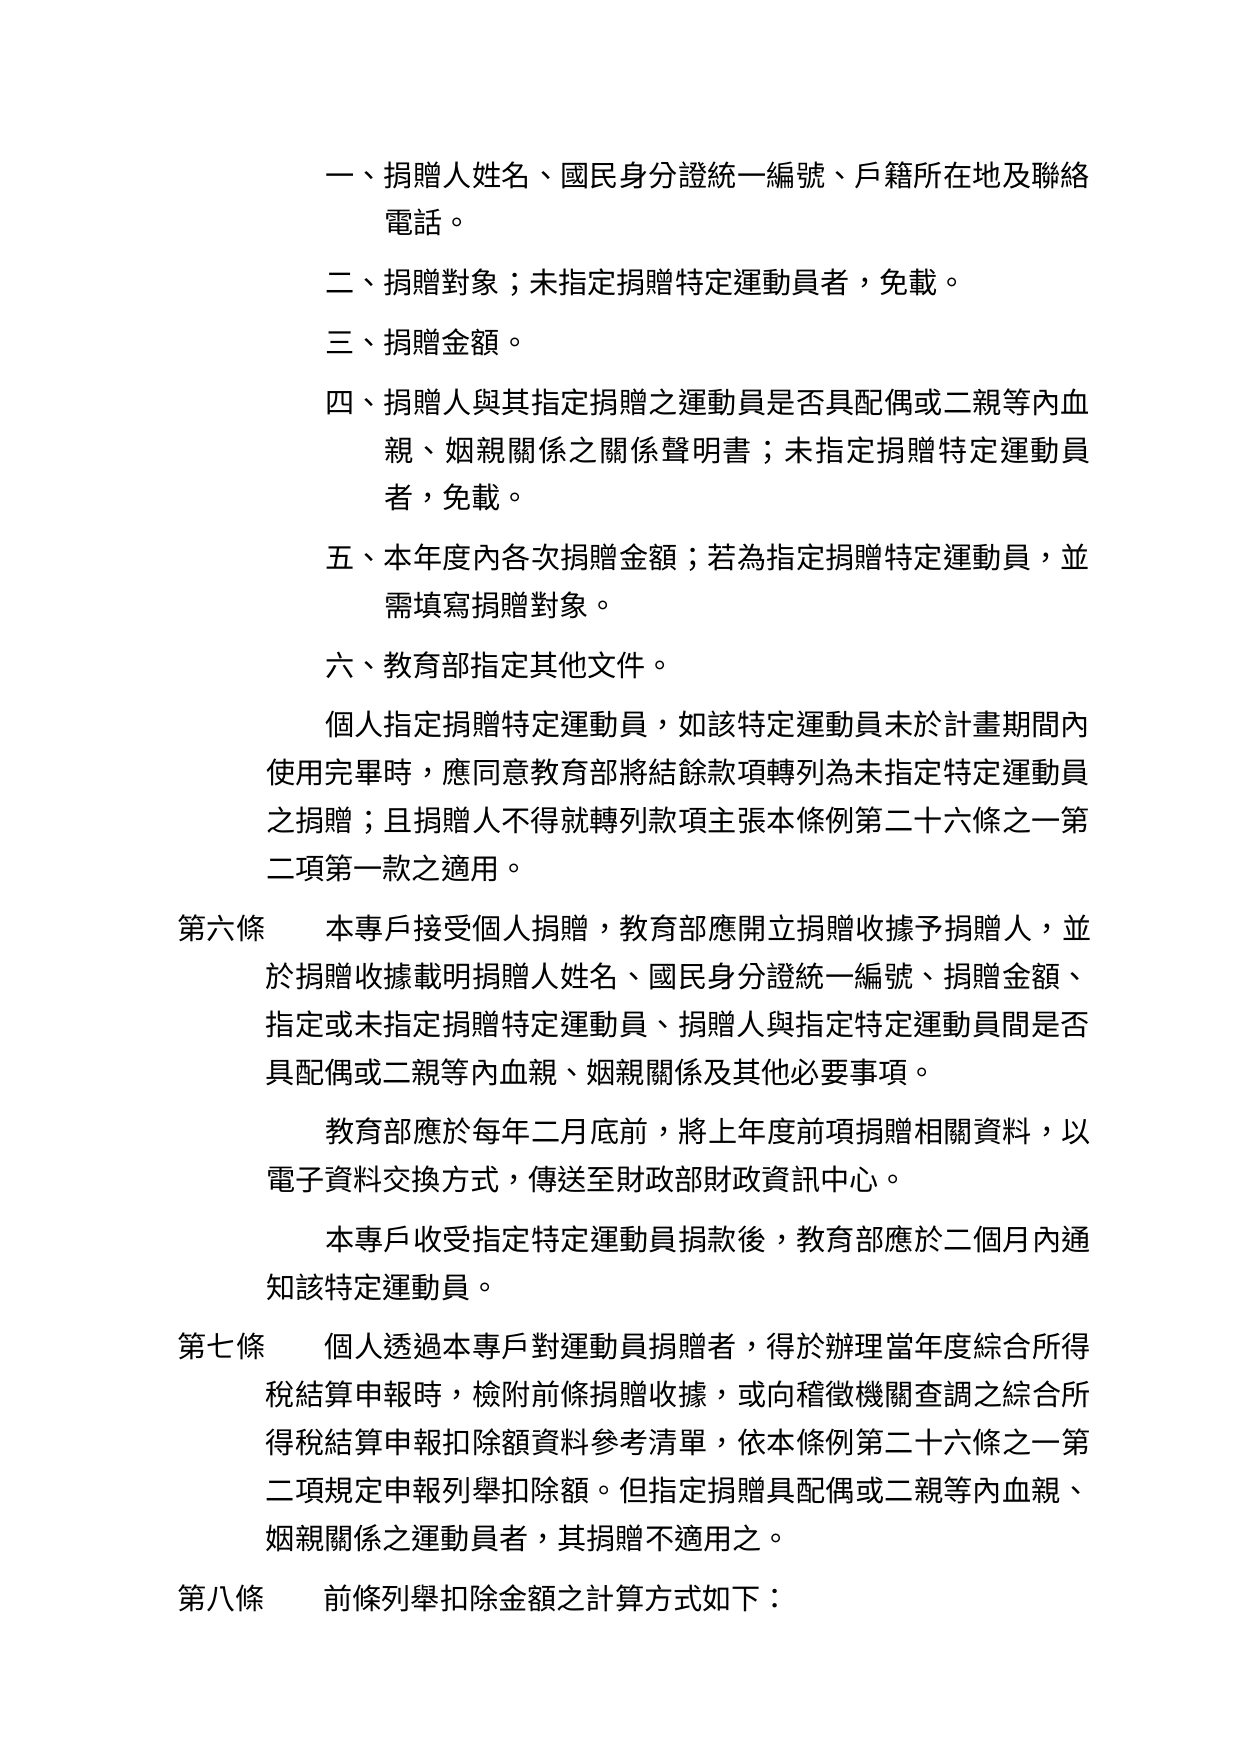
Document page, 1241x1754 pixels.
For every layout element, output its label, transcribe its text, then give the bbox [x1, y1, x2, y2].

text 五、本年度內各次捐贈金額；若為指定捐贈特定運動員，並需填寫捐贈對象。 [325, 530, 1092, 626]
text 第六條 本專戶接受個人捐贈，教育部應開立捐贈收據予捐贈人，並於捐贈收據載明捐贈人姓名、國民身分證統一編號、捐贈金額、指定或未指定捐贈特定運動員、捐贈人與指定特定運動員間是否具配偶或二親等內血親、姻親關係及其他必要事項。 [177, 901, 1092, 1093]
text 個人指定捐贈特定運動員，如該特定運動員未於計畫期間內使用完畢時，應同意教育部將結餘款項轉列為未指定特定運動員之捐贈；且捐贈人不得就轉列款項主張本條例第二十六條之一第二項第一款之適用。 [266, 697, 1092, 889]
text 第七條 個人透過本專戶對運動員捐贈者，得於辦理當年度綜合所得稅結算申報時，檢附前條捐贈收據，或向稽徵機關查調之綜合所得稅結算申報扣除額資料參考清單，依本條例第二十六條之一第二項規定申報列舉扣除額。但指定捐贈具配偶或二親等內血親、姻親關係之運動員者，其捐贈不適用之。 [177, 1319, 1092, 1559]
text 二、捐贈對象；未指定捐贈特定運動員者，免載。 [266, 255, 1092, 303]
text 六、教育部指定其他文件。 [325, 638, 1092, 686]
text 本專戶收受指定特定運動員捐款後，教育部應於二個月內通知該特定運動員。 [266, 1212, 1092, 1308]
text 一、捐贈人姓名、國民身分證統一編號、戶籍所在地及聯絡電話。 [325, 148, 1092, 243]
text 第八條 前條列舉扣除金額之計算方式如下： [177, 1571, 1092, 1619]
text 四、捐贈人與其指定捐贈之運動員是否具配偶或二親等內血親、姻親關係之關係聲明書；未指定捐贈特定運動員者，免載。 [325, 375, 1092, 518]
text 教育部應於每年二月底前，將上年度前項捐贈相關資料，以電子資料交換方式，傳送至財政部財政資訊中心。 [266, 1104, 1092, 1200]
text 三、捐贈金額。 [266, 315, 1092, 363]
